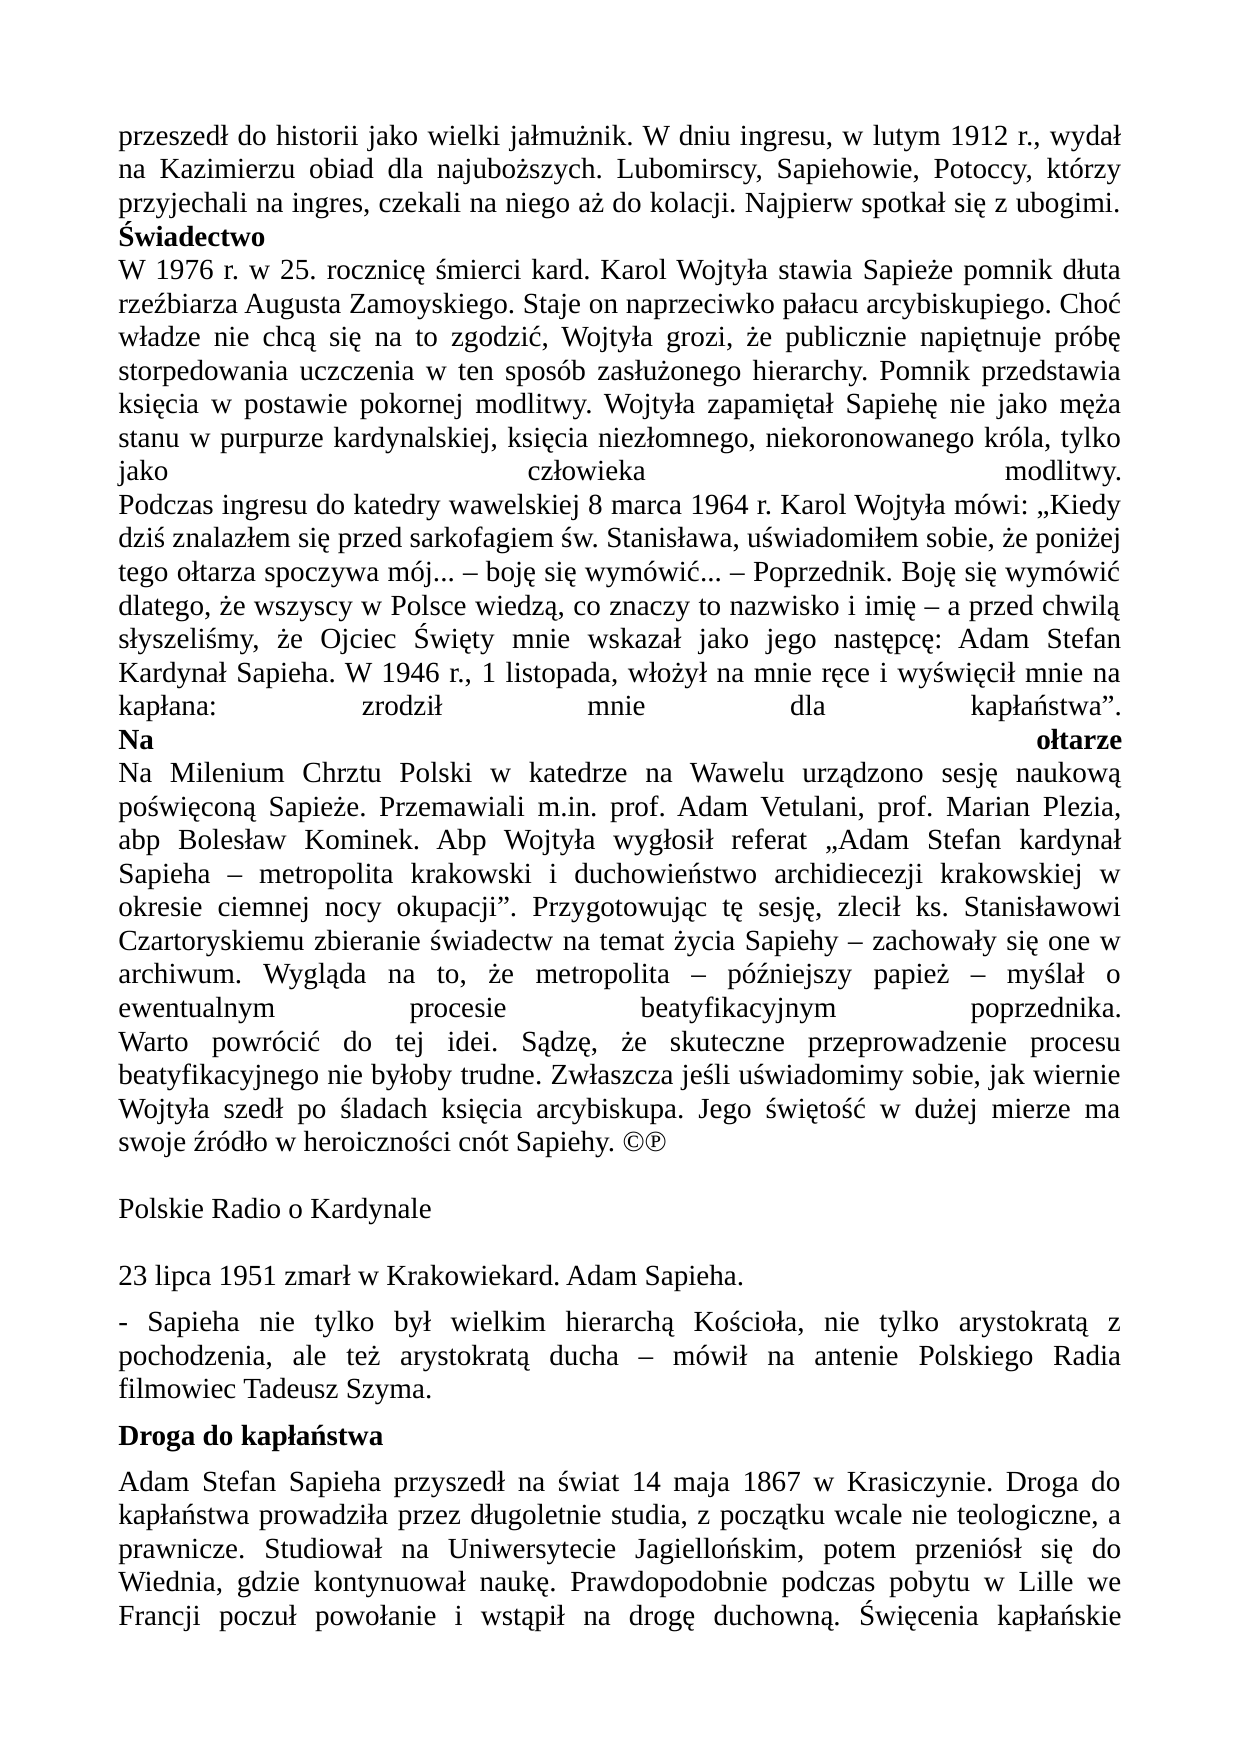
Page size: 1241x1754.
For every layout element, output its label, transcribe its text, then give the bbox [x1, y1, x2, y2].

text Polskie Radio o Kardynale [118, 1191, 1122, 1225]
text - Sapieha nie tylko był wielkim hierarchą Kościoła, nie tylko arystokratą z pochodzenia, ale też arystokratą ducha – mówił na antenie Polskiego Radia filmowiec Tadeusz Szyma. [118, 1304, 1122, 1405]
text Droga do kapłaństwa [118, 1418, 1122, 1451]
text przeszedł do historii jako wielki jałmużnik. W dniu ingresu, w lutym 1912 r., wydał na Kazimierzu obiad dla najuboższych. Lubomirscy, Sapiehowie, Potoccy, którzy przyjechali na ingres, czekali na niego aż do kolacji. Najpierw spotkał się z ubogimi. Świadectwo W 1976 r. w 25. rocznicę śmierci kard. Karol Wojtyła stawia Sapieże pomnik dłuta rzeźbiarza Augusta Zamoyskiego. Staje on naprzeciwko pałacu arcybiskupiego. Choć władze nie chcą się na to zgodzić, Wojtyła grozi, że publicznie napiętnuje próbę storpedowania uczczenia w ten sposób zasłużonego hierarchy. Pomnik przedstawia księcia w postawie pokornej modlitwy. Wojtyła zapamiętał Sapiehę nie jako męża stanu w purpurze kardynalskiej, księcia niezłomnego, niekoronowanego króla, tylko jako człowieka modlitwy. Podczas ingresu do katedry wawelskiej 8 marca 1964 r. Karol Wojtyła mówi: „Kiedy dziś znalazłem się przed sarkofagiem św. Stanisława, uświadomiłem sobie, że poniżej tego ołtarza spoczywa mój... – boję się wymówić... – Poprzednik. Boję się wymówić dlatego, że wszyscy w Polsce wiedzą, co znaczy to nazwisko i imię – a przed chwilą słyszeliśmy, że Ojciec Święty mnie wskazał jako jego następcę: Adam Stefan Kardynał Sapieha. W 1946 r., 1 listopada, włożył na mnie ręce i wyświęcił mnie na kapłana: zrodził mnie dla kapłaństwa”. Na ołtarze Na Milenium Chrztu Polski w katedrze na Wawelu urządzono sesję naukową poświęconą Sapieże. Przemawiali m.in. prof. Adam Vetulani, prof. Marian Plezia, abp Bolesław Kominek. Abp Wojtyła wygłosił referat „Adam Stefan kardynał Sapieha – metropolita krakowski i duchowieństwo archidiecezji krakowskiej w okresie ciemnej nocy okupacji”. Przygotowując tę sesję, zlecił ks. Stanisławowi Czartoryskiemu zbieranie świadectw na temat życia Sapiehy – zachowały się one w archiwum. Wygląda na to, że metropolita – późniejszy papież – myślał o ewentualnym procesie beatyfikacyjnym poprzednika. Warto powrócić do tej idei. Sądzę, że skuteczne przeprowadzenie procesu beatyfikacyjnego nie byłoby trudne. Zwłaszcza jeśli uświadomimy sobie, jak wiernie Wojtyła szedł po śladach księcia arcybiskupa. Jego świętość w dużej mierze ma swoje źródło w heroiczności cnót Sapiehy. ©℗ [118, 118, 1122, 1158]
text 23 lipca 1951 zmarł w Krakowiekard. Adam Sapieha. [118, 1258, 1122, 1292]
text Adam Stefan Sapieha przyszedł na świat 14 maja 1867 w Krasiczynie. Droga do kapłaństwa prowadziła przez długoletnie studia, z początku wcale nie teologiczne, a prawnicze. Studiował na Uniwersytecie Jagiellońskim, potem przeniósł się do Wiednia, gdzie kontynuował naukę. Prawdopodobnie podczas pobytu w Lille we Francji poczuł powołanie i wstąpił na drogę duchowną. Święcenia kapłańskie [118, 1464, 1122, 1631]
